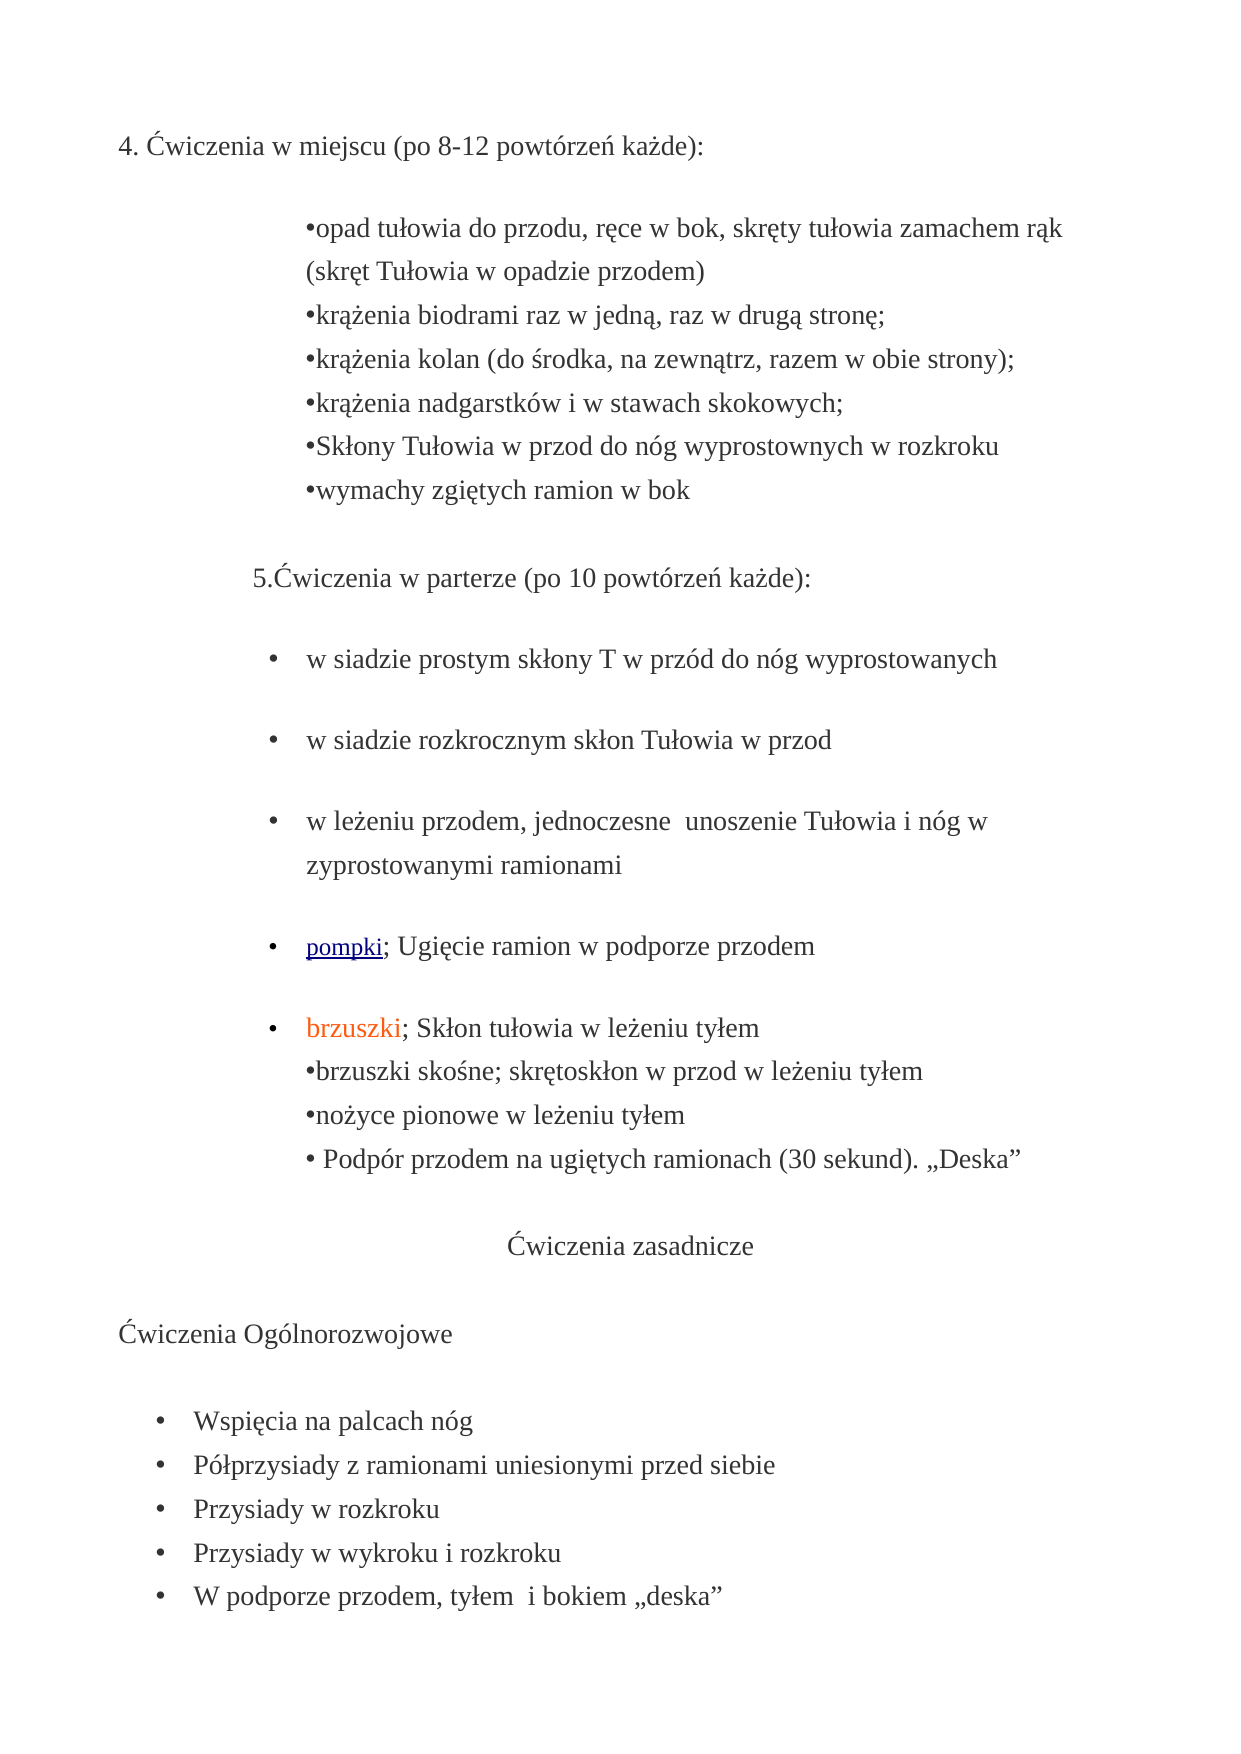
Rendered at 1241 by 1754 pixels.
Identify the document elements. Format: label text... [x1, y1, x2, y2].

list wymachy zgiętych ramion w bok [118, 462, 1122, 506]
list krążenia kolan (do środka, na zewnątrz, razem w obie strony); [118, 331, 1122, 374]
text 4. Ćwiczenia w miejscu (po 8-12 powtórzeń każde): [118, 118, 1122, 162]
list w siadzie prostym skłony T w przód do nóg wyprostowanych [269, 631, 1122, 674]
text Ćwiczenia zasadnicze [118, 1218, 1122, 1262]
list krążenia biodrami raz w jedną, raz w drugą stronę; [118, 287, 1122, 331]
list Przysiady w wykroku i rozkroku [156, 1524, 1122, 1568]
list w siadzie rozkrocznym skłon Tułowia w przod [269, 712, 1122, 756]
list Półprzysiady z ramionami uniesionymi przed siebie [156, 1437, 1122, 1481]
list nożyce pionowe w leżeniu tyłem [118, 1087, 1122, 1131]
list brzuszki skośne; skrętoskłon w przod w leżeniu tyłem [118, 1043, 1122, 1087]
list Skłony Tułowia w przod do nóg wyprostownych w rozkroku [118, 418, 1122, 462]
list w leżeniu przodem, jednoczesne unoszenie Tułowia i nóg w zyprostowanymi ramionami [269, 793, 1122, 881]
list Wspięcia na palcach nóg [156, 1393, 1122, 1437]
list pompki; Ugięcie ramion w podporze przodem [269, 918, 1122, 962]
list W podporze przodem, tyłem i bokiem „deska” [156, 1568, 1122, 1612]
list brzuszki; Skłon tułowia w leżeniu tyłem [269, 999, 1122, 1043]
text Ćwiczenia Ogólnorozwojowe [118, 1306, 1122, 1349]
list 5.Ćwiczenia w parterze (po 10 powtórzeń każde): [252, 549, 1122, 593]
list Podpór przodem na ugiętych ramionach (30 sekund). „Deska” [118, 1131, 1122, 1174]
list Przysiady w rozkroku [156, 1481, 1122, 1524]
list opad tułowia do przodu, ręce w bok, skręty tułowia zamachem rąk (skręt Tułowia w opadzie przodem) [118, 199, 1122, 287]
list krążenia nadgarstków i w stawach skokowych; [118, 374, 1122, 418]
